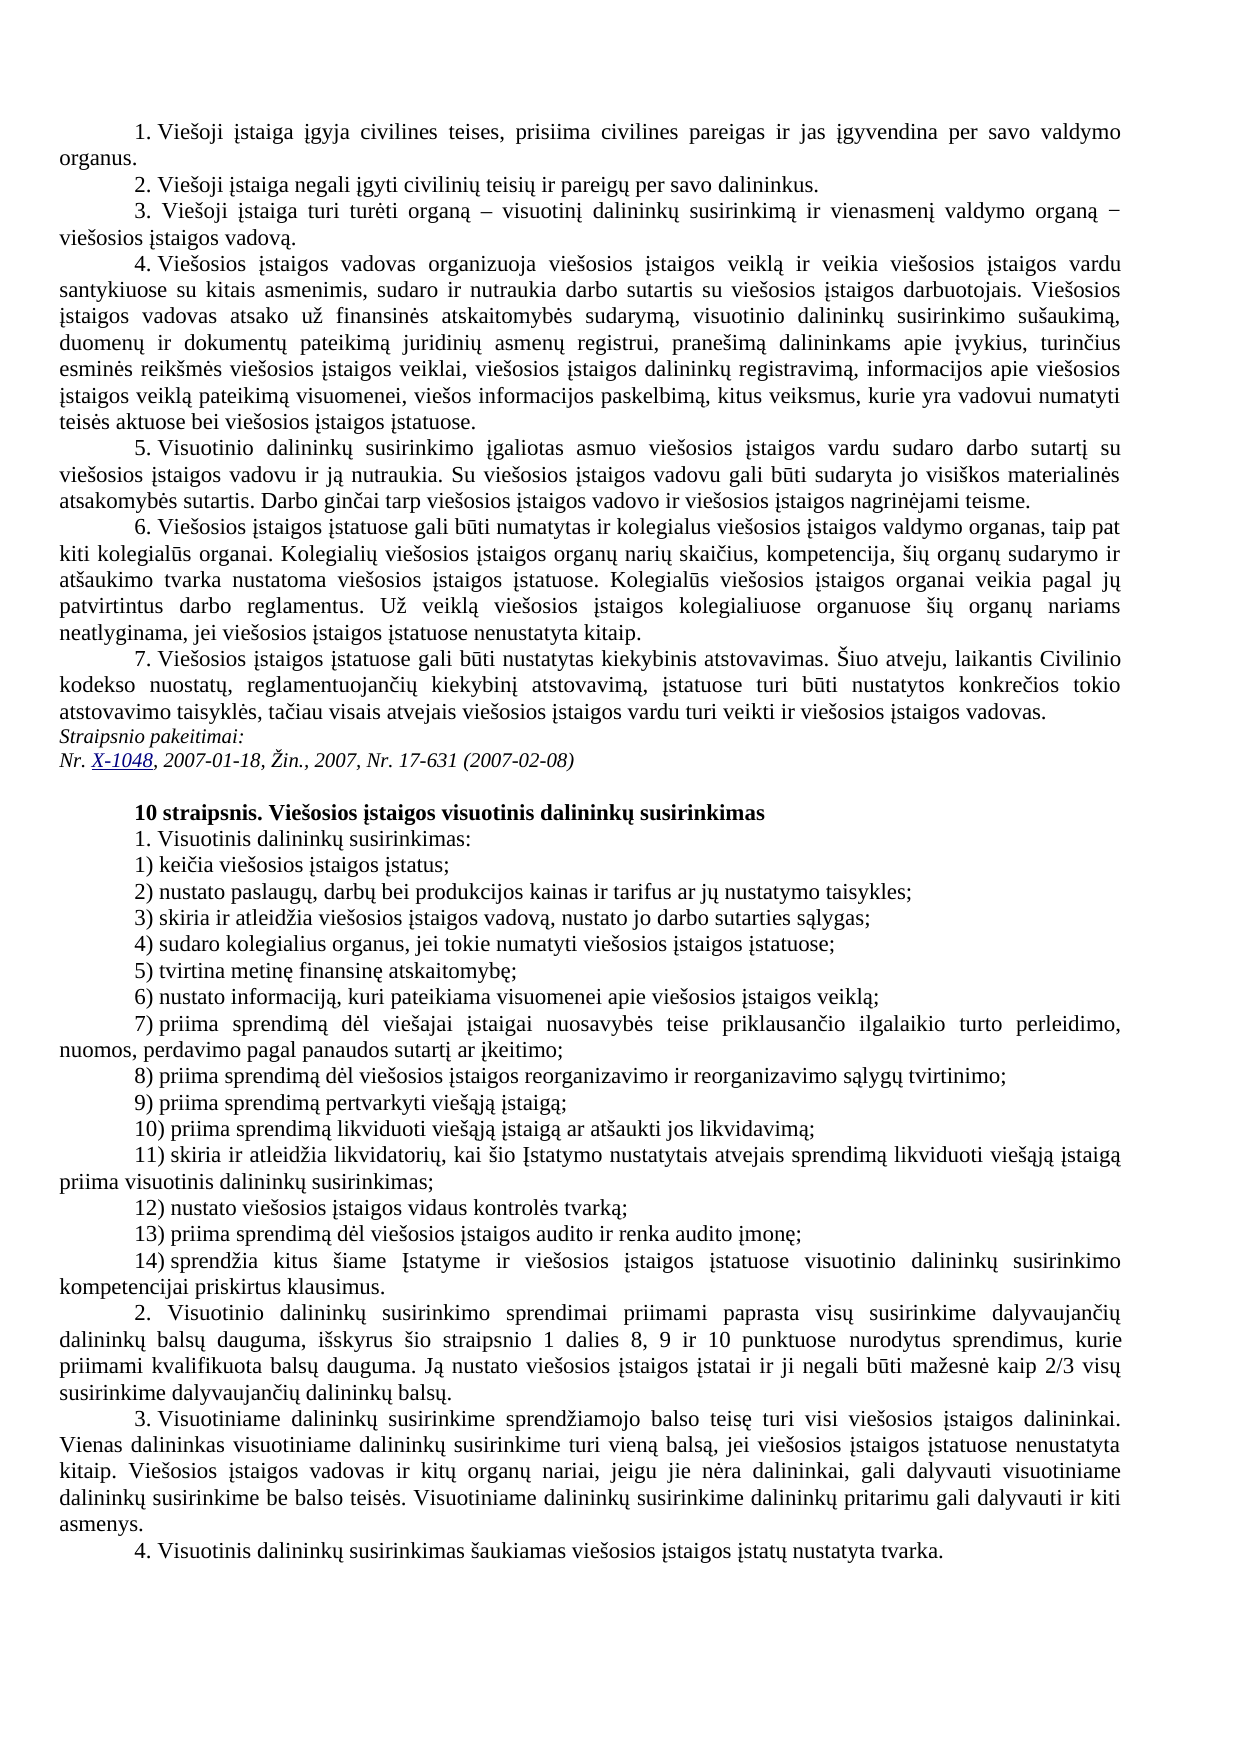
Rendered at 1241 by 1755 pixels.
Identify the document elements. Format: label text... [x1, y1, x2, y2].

text 1) keičia viešosios įstaigos įstatus; [59, 851, 1122, 878]
text 13) priima sprendimą dėl viešosios įstaigos audito ir renka audito įmonę; [59, 1220, 1122, 1247]
text 4. Visuotinis dalininkų susirinkimas šaukiamas viešosios įstaigos įstatų nustatyta tvarka. [59, 1537, 1122, 1563]
text 2. Visuotinio dalininkų susirinkimo sprendimai priimami paprasta visų susirinkime dalyvaujančių dalininkų balsų dauguma, išskyrus šio straipsnio 1 dalies 8, 9 ir 10 punktuose nurodytus sprendimus, kurie priimami kvalifikuota balsų dauguma. Ją nustato viešosios įstaigos įstatai ir ji negali būti mažesnė kaip 2/3 visų susirinkime dalyvaujančių dalininkų balsų. [59, 1299, 1122, 1405]
text 6) nustato informaciją, kuri pateikiama visuomenei apie viešosios įstaigos veiklą; [59, 983, 1122, 1009]
text 9) priima sprendimą pertvarkyti viešąją įstaigą; [59, 1089, 1122, 1115]
text 1. Visuotinis dalininkų susirinkimas: [59, 825, 1122, 851]
text 12) nustato viešosios įstaigos vidaus kontrolės tvarką; [59, 1194, 1122, 1220]
text 4. Viešosios įstaigos vadovas organizuoja viešosios įstaigos veiklą ir veikia viešosios įstaigos vardu santykiuose su kitais asmenimis, sudaro ir nutraukia darbo sutartis su viešosios įstaigos darbuotojais. Viešosios įstaigos vadovas atsako už finansinės atskaitomybės sudarymą, visuotinio dalininkų susirinkimo sušaukimą, duomenų ir dokumentų pateikimą juridinių asmenų registrui, pranešimą dalininkams apie įvykius, turinčius esminės reikšmės viešosios įstaigos veiklai, viešosios įstaigos dalininkų registravimą, informacijos apie viešosios įstaigos veiklą pateikimą visuomenei, viešos informacijos paskelbimą, kitus veiksmus, kurie yra vadovui numatyti teisės aktuose bei viešosios įstaigos įstatuose. [59, 250, 1122, 434]
text 3) skiria ir atleidžia viešosios įstaigos vadovą, nustato jo darbo sutarties sąlygas; [59, 904, 1122, 931]
text 3. Viešoji įstaiga turi turėti organą – visuotinį dalininkų susirinkimą ir vienasmenį valdymo organą − viešosios įstaigos vadovą. [59, 197, 1122, 250]
text 5) tvirtina metinę finansinę atskaitomybę; [59, 957, 1122, 983]
text Nr. X-1048, 2007-01-18, Žin., 2007, Nr. 17-631 (2007-02-08) [59, 748, 1122, 772]
text 10) priima sprendimą likviduoti viešąją įstaigą ar atšaukti jos likvidavimą; [59, 1115, 1122, 1141]
text 8) priima sprendimą dėl viešosios įstaigos reorganizavimo ir reorganizavimo sąlygų tvirtinimo; [59, 1062, 1122, 1089]
text 1. Viešoji įstaiga įgyja civilines teises, prisiima civilines pareigas ir jas įgyvendina per savo valdymo organus. [59, 118, 1122, 171]
text 6. Viešosios įstaigos įstatuose gali būti numatytas ir kolegialus viešosios įstaigos valdymo organas, taip pat kiti kolegialūs organai. Kolegialių viešosios įstaigos organų narių skaičius, kompetencija, šių organų sudarymo ir atšaukimo tvarka nustatoma viešosios įstaigos įstatuose. Kolegialūs viešosios įstaigos organai veikia pagal jų patvirtintus darbo reglamentus. Už veiklą viešosios įstaigos kolegialiuose organuose šių organų nariams neatlyginama, jei viešosios įstaigos įstatuose nenustatyta kitaip. [59, 513, 1122, 645]
text 4) sudaro kolegialius organus, jei tokie numatyti viešosios įstaigos įstatuose; [59, 931, 1122, 957]
text 14) sprendžia kitus šiame Įstatyme ir viešosios įstaigos įstatuose visuotinio dalininkų susirinkimo kompetencijai priskirtus klausimus. [59, 1247, 1122, 1299]
text 5. Visuotinio dalininkų susirinkimo įgaliotas asmuo viešosios įstaigos vardu sudaro darbo sutartį su viešosios įstaigos vadovu ir ją nutraukia. Su viešosios įstaigos vadovu gali būti sudaryta jo visiškos materialinės atsakomybės sutartis. Darbo ginčai tarp viešosios įstaigos vadovo ir viešosios įstaigos nagrinėjami teisme. [59, 434, 1122, 513]
text 10 straipsnis. Viešosios įstaigos visuotinis dalininkų susirinkimas [59, 799, 1122, 825]
text 2) nustato paslaugų, darbų bei produkcijos kainas ir tarifus ar jų nustatymo taisykles; [59, 878, 1122, 904]
text 3. Visuotiniame dalininkų susirinkime sprendžiamojo balso teisę turi visi viešosios įstaigos dalininkai. Vienas dalininkas visuotiniame dalininkų susirinkime turi vieną balsą, jei viešosios įstaigos įstatuose nenustatyta kitaip. Viešosios įstaigos vadovas ir kitų organų nariai, jeigu jie nėra dalininkai, gali dalyvauti visuotiniame dalininkų susirinkime be balso teisės. Visuotiniame dalininkų susirinkime dalininkų pritarimu gali dalyvauti ir kiti asmenys. [59, 1405, 1122, 1537]
text 7. Viešosios įstaigos įstatuose gali būti nustatytas kiekybinis atstovavimas. Šiuo atveju, laikantis Civilinio kodekso nuostatų, reglamentuojančių kiekybinį atstovavimą, įstatuose turi būti nustatytos konkrečios tokio atstovavimo taisyklės, tačiau visais atvejais viešosios įstaigos vardu turi veikti ir viešosios įstaigos vadovas. [59, 645, 1122, 724]
text 2. Viešoji įstaiga negali įgyti civilinių teisių ir pareigų per savo dalininkus. [59, 171, 1122, 197]
text Straipsnio pakeitimai: [59, 724, 1122, 748]
text 7) priima sprendimą dėl viešajai įstaigai nuosavybės teise priklausančio ilgalaikio turto perleidimo, nuomos, perdavimo pagal panaudos sutartį ar įkeitimo; [59, 1009, 1122, 1062]
text 11) skiria ir atleidžia likvidatorių, kai šio Įstatymo nustatytais atvejais sprendimą likviduoti viešąją įstaigą priima visuotinis dalininkų susirinkimas; [59, 1141, 1122, 1194]
